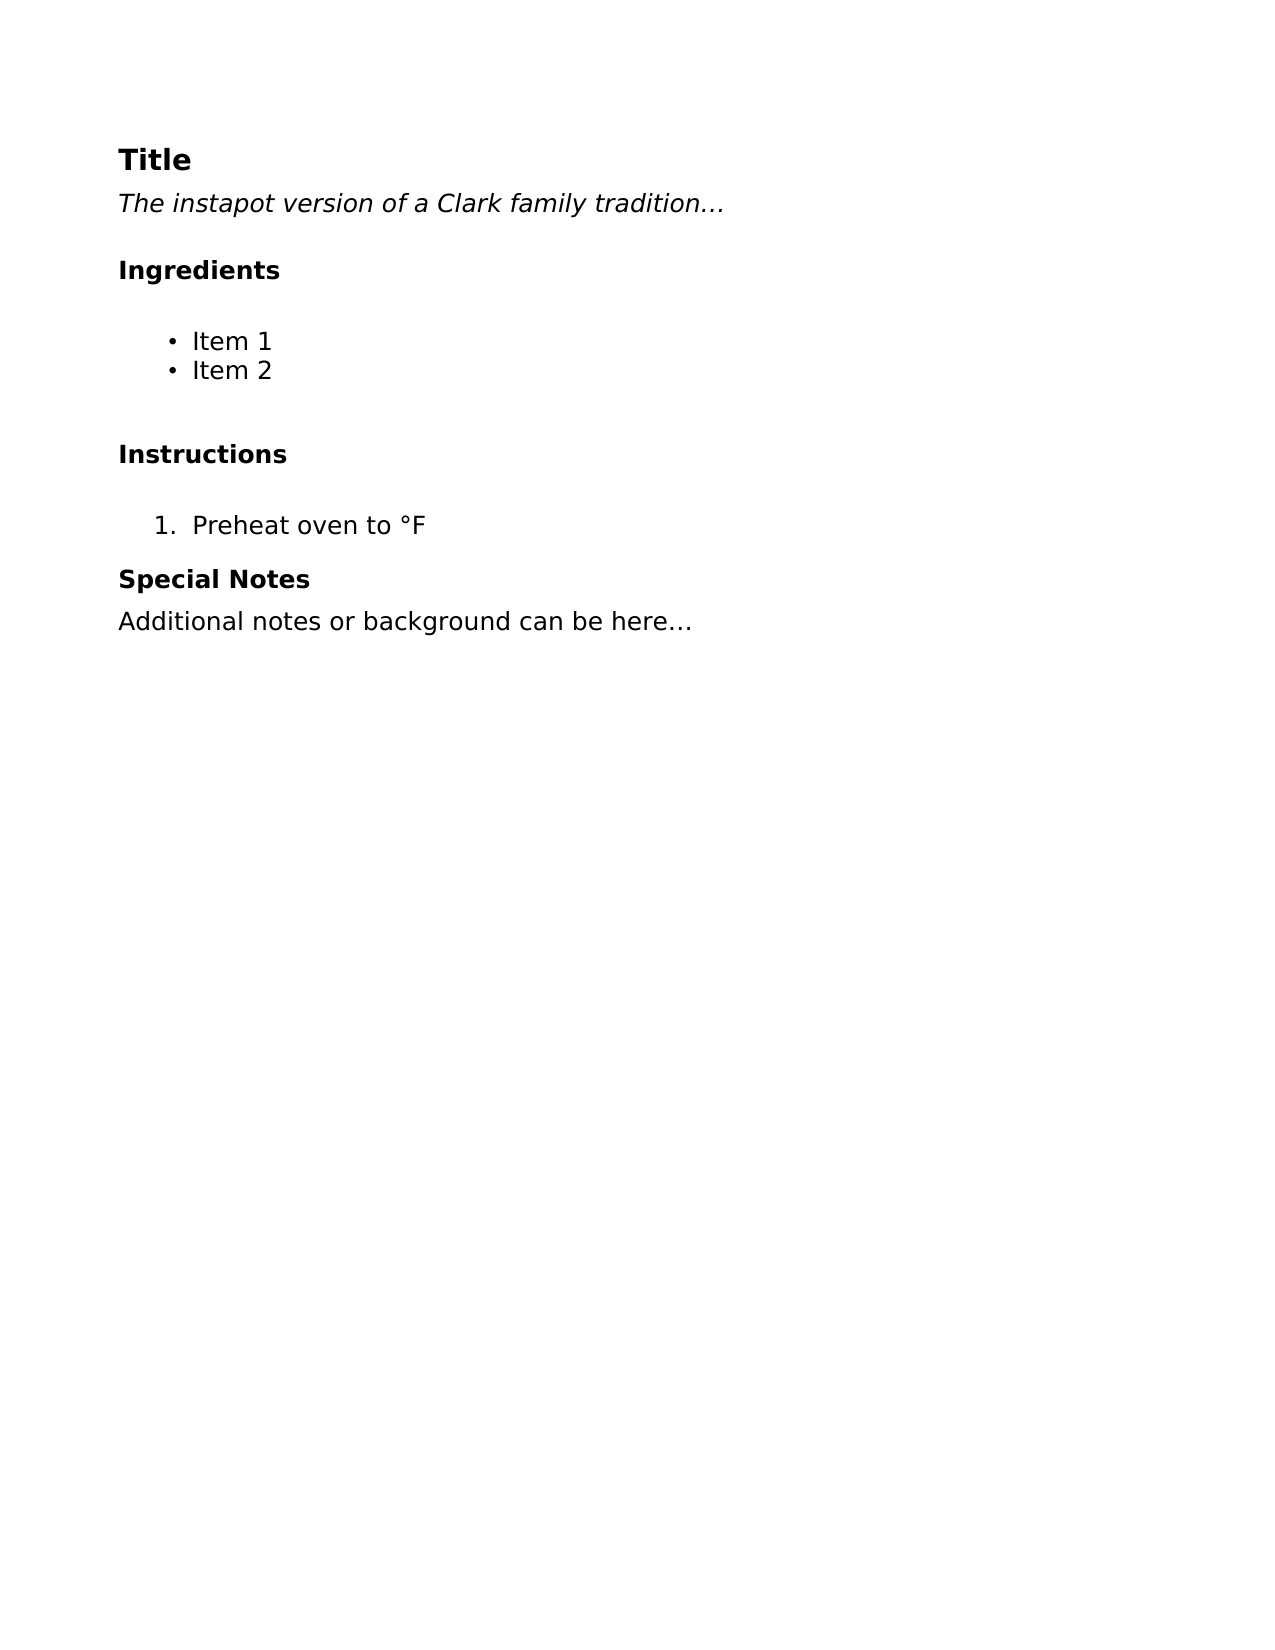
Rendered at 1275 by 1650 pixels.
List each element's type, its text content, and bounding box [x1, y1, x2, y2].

subtitle Ingredients [118, 256, 1157, 285]
text The instapot version of a Clark family tradition… [118, 189, 1157, 219]
subtitle Special Notes [118, 566, 1157, 595]
list Item 2 [177, 357, 1157, 386]
list Preheat oven to °F [177, 511, 1157, 541]
subtitle Title [118, 143, 1157, 177]
text Additional notes or background can be here… [118, 607, 1157, 636]
list Item 1 [177, 327, 1157, 357]
subtitle Instructions [118, 440, 1157, 469]
